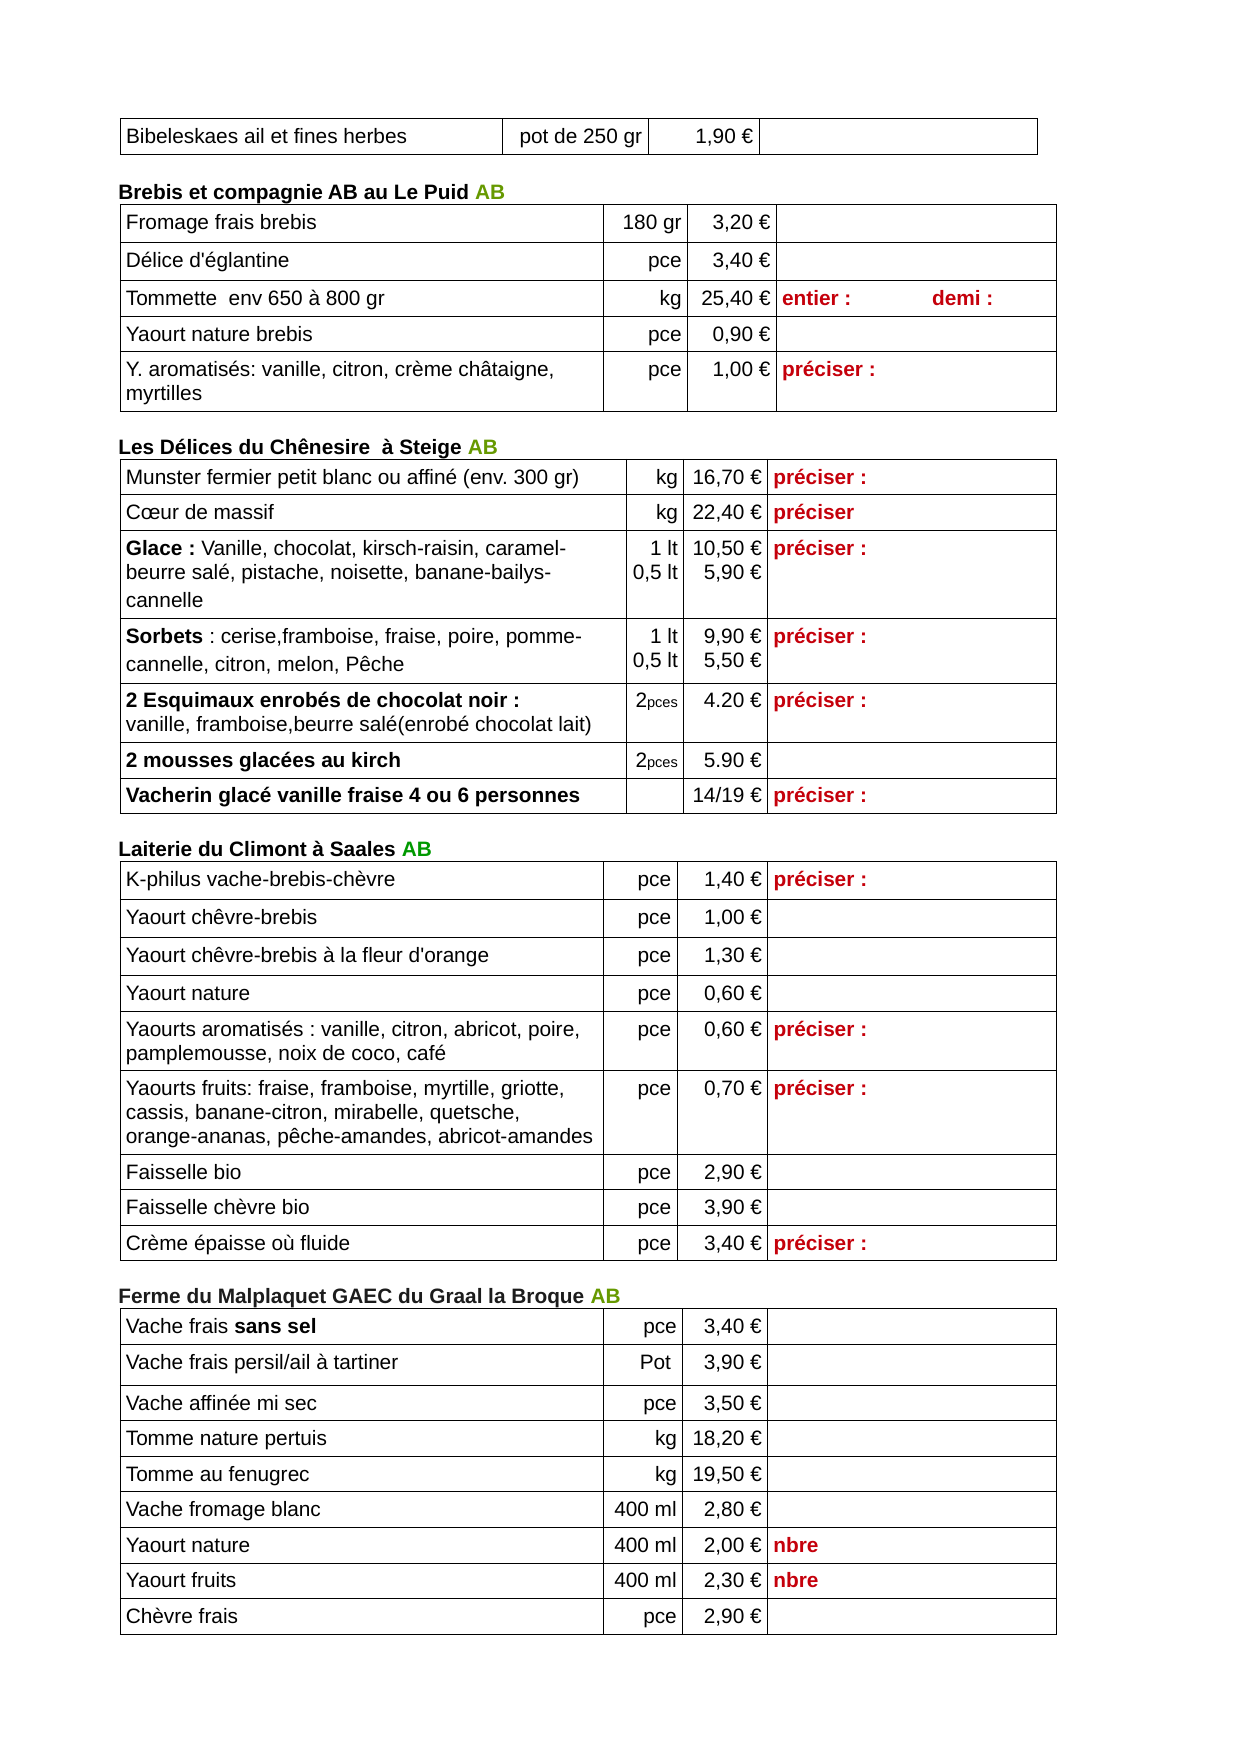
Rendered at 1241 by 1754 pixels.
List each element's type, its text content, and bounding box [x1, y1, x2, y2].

table_cell Chèvre frais [121, 1599, 603, 1633]
table_cell Yaourt nature [121, 976, 603, 1011]
table_cell pce [604, 352, 687, 411]
table_cell [777, 317, 1056, 351]
table_cell kg [627, 495, 683, 530]
table_cell 0,70 € [678, 1071, 767, 1154]
table_cell préciser : [768, 1226, 1056, 1260]
table_cell 3,50 € [683, 1386, 767, 1420]
table_cell Faisselle chèvre bio [121, 1190, 603, 1225]
table_cell pce [604, 976, 677, 1011]
table_cell 14/19 € [684, 779, 767, 813]
table_cell Tomme au fenugrec [121, 1457, 603, 1491]
table_cell 22,40 € [684, 495, 767, 530]
table_cell [768, 938, 1056, 975]
table_cell 4,20 € [684, 684, 767, 742]
table_cell [760, 119, 1037, 154]
table_cell nbre [768, 1528, 1056, 1562]
table_cell 3,90 € [683, 1345, 767, 1385]
table_cell Yaourt chêvre-brebis [121, 900, 603, 937]
text Les Délices du Chênesire à Steige AB [118, 435, 1122, 459]
table_cell préciser : [768, 531, 1056, 618]
table_header [768, 1309, 1056, 1344]
table_cell Pot [604, 1345, 682, 1385]
table_header Fromage frais brebis [121, 205, 603, 242]
table_cell [627, 779, 683, 813]
table_header préciser : [768, 862, 1056, 899]
table_cell [768, 1599, 1056, 1633]
table_cell 18,20 € [683, 1421, 767, 1456]
table_cell 3,90 € [678, 1190, 767, 1225]
table_cell 0,60 € [678, 976, 767, 1011]
table_cell [768, 900, 1056, 937]
table_header 16,70 € [684, 460, 767, 494]
table_header 1,40 € [678, 862, 767, 899]
table_cell Glace : Vanille, chocolat, kirsch-raisin, caramel-beurre salé, pistache, noisette, banane-bailys-cannelle [121, 531, 626, 618]
table_cell Yaourts fruits: fraise, framboise, myrtille, griotte, cassis, banane-citron, mirabelle, quetsche, orange-ananas, pêche-amandes, abricot-amandes [121, 1071, 603, 1154]
table_cell préciser : [768, 1071, 1056, 1154]
table_cell 1 lt 0,5 lt [627, 619, 683, 682]
table_cell 1,90 € [649, 119, 759, 154]
table_cell pce [604, 900, 677, 937]
table_header 3,40 € [683, 1309, 767, 1344]
table_header pce [604, 862, 677, 899]
table_cell kg [604, 1457, 682, 1491]
table_cell Faisselle bio [121, 1155, 603, 1189]
table_cell pce [604, 1071, 677, 1154]
table_cell 1,30 € [678, 938, 767, 975]
table_cell [768, 1386, 1056, 1420]
table_cell Tomme nature pertuis [121, 1421, 603, 1456]
table_cell Yaourts aromatisés : vanille, citron, abricot, poire, pamplemousse, noix de coco, café [121, 1012, 603, 1070]
table_cell [768, 743, 1056, 777]
table_cell [768, 1492, 1056, 1527]
table_cell pce [604, 317, 687, 351]
table_cell Yaourt nature brebis [121, 317, 603, 351]
table_header préciser : [768, 460, 1056, 494]
table_cell 2pces [627, 743, 683, 777]
table_header Vache frais sans sel [121, 1309, 603, 1344]
table_cell préciser : [768, 684, 1056, 742]
table_cell pce [604, 243, 687, 280]
table_cell entier : demi : [777, 281, 1056, 316]
table_cell Tommette env 650 à 800 gr [121, 281, 603, 316]
table_cell [768, 1190, 1056, 1225]
table_cell pce [604, 1226, 677, 1260]
table_cell 0,60 € [678, 1012, 767, 1070]
table_cell [768, 1421, 1056, 1456]
text Brebis et compagnie AB au Le Puid AB [118, 180, 1122, 204]
table_cell Vache fromage blanc [121, 1492, 603, 1527]
table_cell 2pces [627, 684, 683, 742]
table_cell 9,90 € 5,50 € [684, 619, 767, 682]
table_cell [768, 976, 1056, 1011]
table_cell pce [604, 1599, 682, 1633]
table_cell Sorbets : cerise,framboise, fraise, poire, pomme-cannelle, citron, melon, Pêche [121, 619, 626, 682]
table_cell Y. aromatisés: vanille, citron, crème châtaigne, myrtilles [121, 352, 603, 411]
table_header Munster fermier petit blanc ou affiné (env. 300 gr) [121, 460, 626, 494]
table_cell 2,90 € [683, 1599, 767, 1633]
table_cell Yaourt fruits [121, 1564, 603, 1598]
table_cell 5,90 € [684, 743, 767, 777]
table_cell pce [604, 1155, 677, 1189]
table_cell Crème épaisse où fluide [121, 1226, 603, 1260]
table_cell Bibeleskaes ail et fines herbes [121, 119, 502, 154]
table_cell Vache affinée mi sec [121, 1386, 603, 1420]
table_cell Cœur de massif [121, 495, 626, 530]
table_cell préciser : [768, 619, 1056, 682]
table_header K-philus vache-brebis-chèvre [121, 862, 603, 899]
table_cell 3,40 € [678, 1226, 767, 1260]
table_cell 2,80 € [683, 1492, 767, 1527]
table_cell préciser [768, 495, 1056, 530]
table_cell pce [604, 938, 677, 975]
table_cell nbre [768, 1564, 1056, 1598]
table_cell Yaourt nature [121, 1528, 603, 1562]
table_cell pot de 250 gr [503, 119, 648, 154]
table_cell 400 ml [604, 1528, 682, 1562]
table_cell 3,40 € [688, 243, 776, 280]
table_cell préciser : [768, 1012, 1056, 1070]
table_cell 2,00 € [683, 1528, 767, 1562]
table_cell 2,90 € [678, 1155, 767, 1189]
table_cell 1 lt 0,5 lt [627, 531, 683, 618]
table_header pce [604, 1309, 682, 1344]
table_cell [768, 1345, 1056, 1385]
table_cell préciser : [768, 779, 1056, 813]
table_cell [777, 243, 1056, 280]
table_cell 400 ml [604, 1564, 682, 1598]
table_cell pce [604, 1386, 682, 1420]
text Ferme du Malplaquet GAEC du Graal la Broque AB [118, 1284, 1122, 1308]
text Laiterie du Climont à Saales AB [118, 837, 1122, 861]
table_cell 2 mousses glacées au kirch [121, 743, 626, 777]
table_cell Yaourt chêvre-brebis à la fleur d'orange [121, 938, 603, 975]
table_header [777, 205, 1056, 242]
table_cell Délice d'églantine [121, 243, 603, 280]
table_cell 2 Esquimaux enrobés de chocolat noir : vanille, framboise,beurre salé(enrobé chocolat lait) [121, 684, 626, 742]
table_cell 25,40 € [688, 281, 776, 316]
table_cell Vacherin glacé vanille fraise 4 ou 6 personnes [121, 779, 626, 813]
table_cell 400 ml [604, 1492, 682, 1527]
table_header 3,20 € [688, 205, 776, 242]
table_cell 10,50 € 5,90 € [684, 531, 767, 618]
table_header 180 gr [604, 205, 687, 242]
table_cell préciser : [777, 352, 1056, 411]
table_cell kg [604, 281, 687, 316]
table_cell kg [604, 1421, 682, 1456]
table_cell 2,30 € [683, 1564, 767, 1598]
table_cell pce [604, 1012, 677, 1070]
table_cell 19,50 € [683, 1457, 767, 1491]
table_cell [768, 1457, 1056, 1491]
table_header kg [627, 460, 683, 494]
table_cell 1,00 € [688, 352, 776, 411]
table_cell 1,00 € [678, 900, 767, 937]
table_cell 0,90 € [688, 317, 776, 351]
table_cell pce [604, 1190, 677, 1225]
table_cell [768, 1155, 1056, 1189]
table_cell Vache frais persil/ail à tartiner [121, 1345, 603, 1385]
